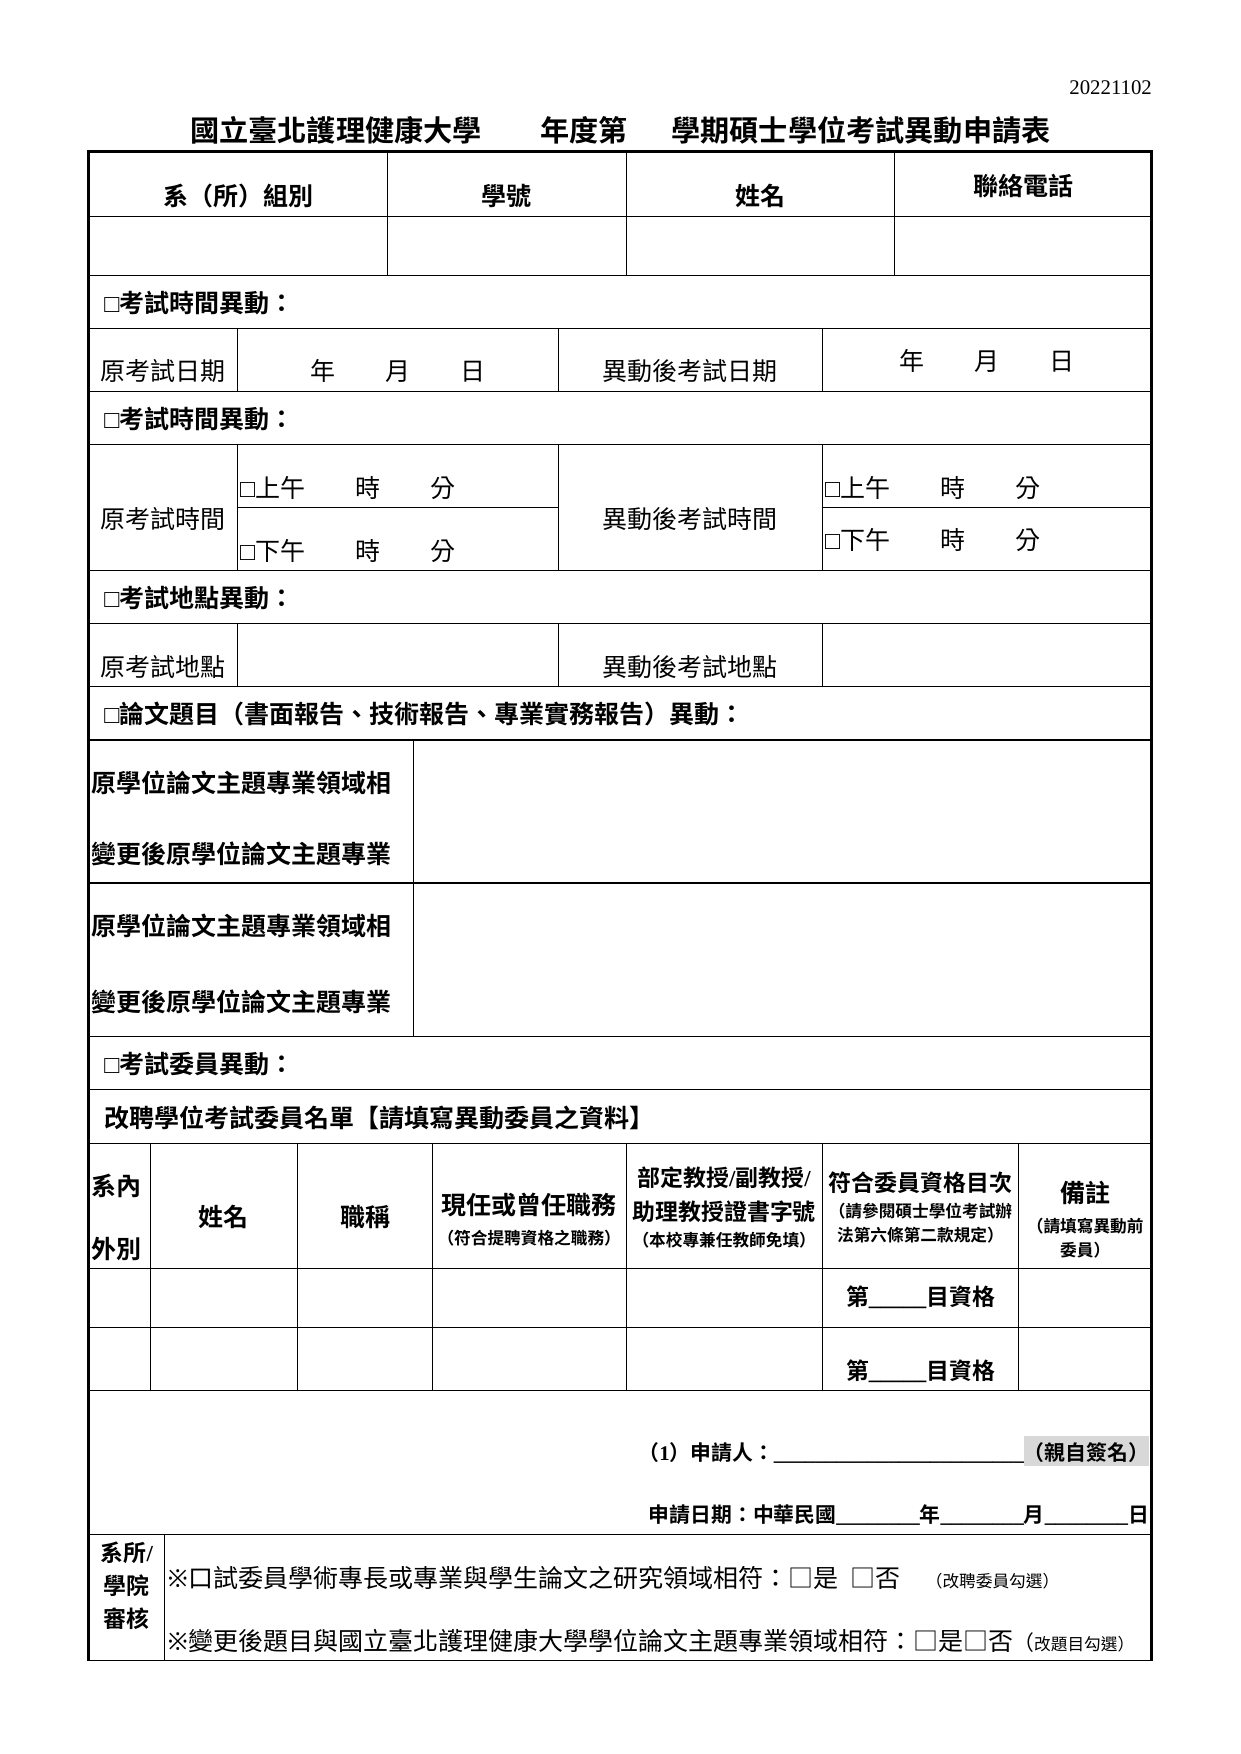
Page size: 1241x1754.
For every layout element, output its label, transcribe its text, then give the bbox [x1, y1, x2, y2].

table_cell 系所/學院 審核 [90, 1535, 164, 1660]
table_cell [627, 1269, 822, 1327]
table_cell [823, 624, 1150, 686]
table_cell 職稱 [298, 1144, 432, 1268]
table_cell [433, 1328, 626, 1390]
table_cell 第_____目資格 [823, 1328, 1018, 1390]
table_cell [627, 1328, 822, 1390]
table_header 系（所）組別 [90, 153, 387, 216]
table_header 姓名 [627, 153, 894, 216]
table_cell 年 月 日 [823, 329, 1150, 391]
table_cell 姓名 [151, 1144, 297, 1268]
table_header [414, 741, 1150, 811]
table_header 原學位論文主題專業領域相符審核表中文題目 [90, 741, 413, 811]
table_cell [1019, 1269, 1150, 1327]
table_cell □上午 時 分 [238, 445, 558, 507]
table_cell □論文題目（書面報告、技術報告、專業實務報告）異動： [90, 687, 1150, 739]
table_cell 原考試日期 [90, 329, 237, 391]
table_cell 異動後考試時間 [559, 445, 822, 570]
table_cell 原考試時間 [90, 445, 237, 570]
table_cell [238, 624, 558, 686]
table_cell 改聘學位考試委員名單【請填寫異動委員之資料】 [90, 1090, 1150, 1142]
table_cell （1）申請人：________________________（親自簽名） 申請日期：中華民國________年________月________日 [90, 1391, 1150, 1534]
table_cell 變更後原學位論文主題專業領域相符審核表英文題目 [90, 959, 413, 1036]
table_cell [151, 1328, 297, 1390]
text 國立臺北護理健康大學 年度第 學期碩士學位考試異動申請表 [89, 108, 1152, 150]
table_cell 異動後考試地點 [559, 624, 822, 686]
table_header [414, 884, 1150, 959]
table_cell 部定教授/副教授/助理教授證書字號 （本校專兼任教師免填） [627, 1144, 822, 1268]
table_cell 系內 外別 [90, 1144, 150, 1268]
table_cell 原考試地點 [90, 624, 237, 686]
table_cell [90, 217, 387, 275]
table_cell ※口試委員學術專長或專業與學生論文之研究領域相符：□是 □否 （改聘委員勾選） ※變更後題目與國立臺北護理健康大學學位論文主題專業領域相符：□是□否（改題目勾選） [165, 1535, 1150, 1660]
table_cell [895, 217, 1150, 275]
table_cell □考試時間異動： [90, 276, 1150, 328]
table_cell [1019, 1328, 1150, 1390]
table_cell [627, 217, 894, 275]
table_cell 符合委員資格目次 （請參閱碩士學位考試辦法第六條第二款規定） [823, 1144, 1018, 1268]
table_header □考試委員異動： [90, 1037, 1150, 1089]
table_cell [151, 1269, 297, 1327]
table_cell [90, 1269, 150, 1327]
table_cell [414, 959, 1150, 1036]
table_cell □下午 時 分 [238, 508, 558, 570]
table_cell 變更後原學位論文主題專業領域相符審核表中文題目 [90, 811, 413, 882]
table_cell 異動後考試日期 [559, 329, 822, 391]
table_header 聯絡電話 [895, 153, 1150, 216]
table_cell [388, 217, 626, 275]
table_cell □考試時間異動： [90, 392, 1150, 444]
table_cell [433, 1269, 626, 1327]
table_cell [298, 1269, 432, 1327]
table_cell 年 月 日 [238, 329, 558, 391]
table_cell □下午 時 分 [823, 508, 1150, 570]
table_cell [90, 1328, 150, 1390]
table_cell 現任或曾任職務 （符合提聘資格之職務） [433, 1144, 626, 1268]
table_cell [414, 811, 1150, 882]
table_cell [298, 1328, 432, 1390]
table_cell 備註 （請填寫異動前委員） [1019, 1144, 1150, 1268]
table_cell □考試地點異動： [90, 571, 1150, 623]
table_header 原學位論文主題專業領域相符審核表英文題目 [90, 884, 413, 959]
table_cell □上午 時 分 [823, 445, 1150, 507]
table_cell 第_____目資格 [823, 1269, 1018, 1327]
table_header 學號 [388, 153, 626, 216]
